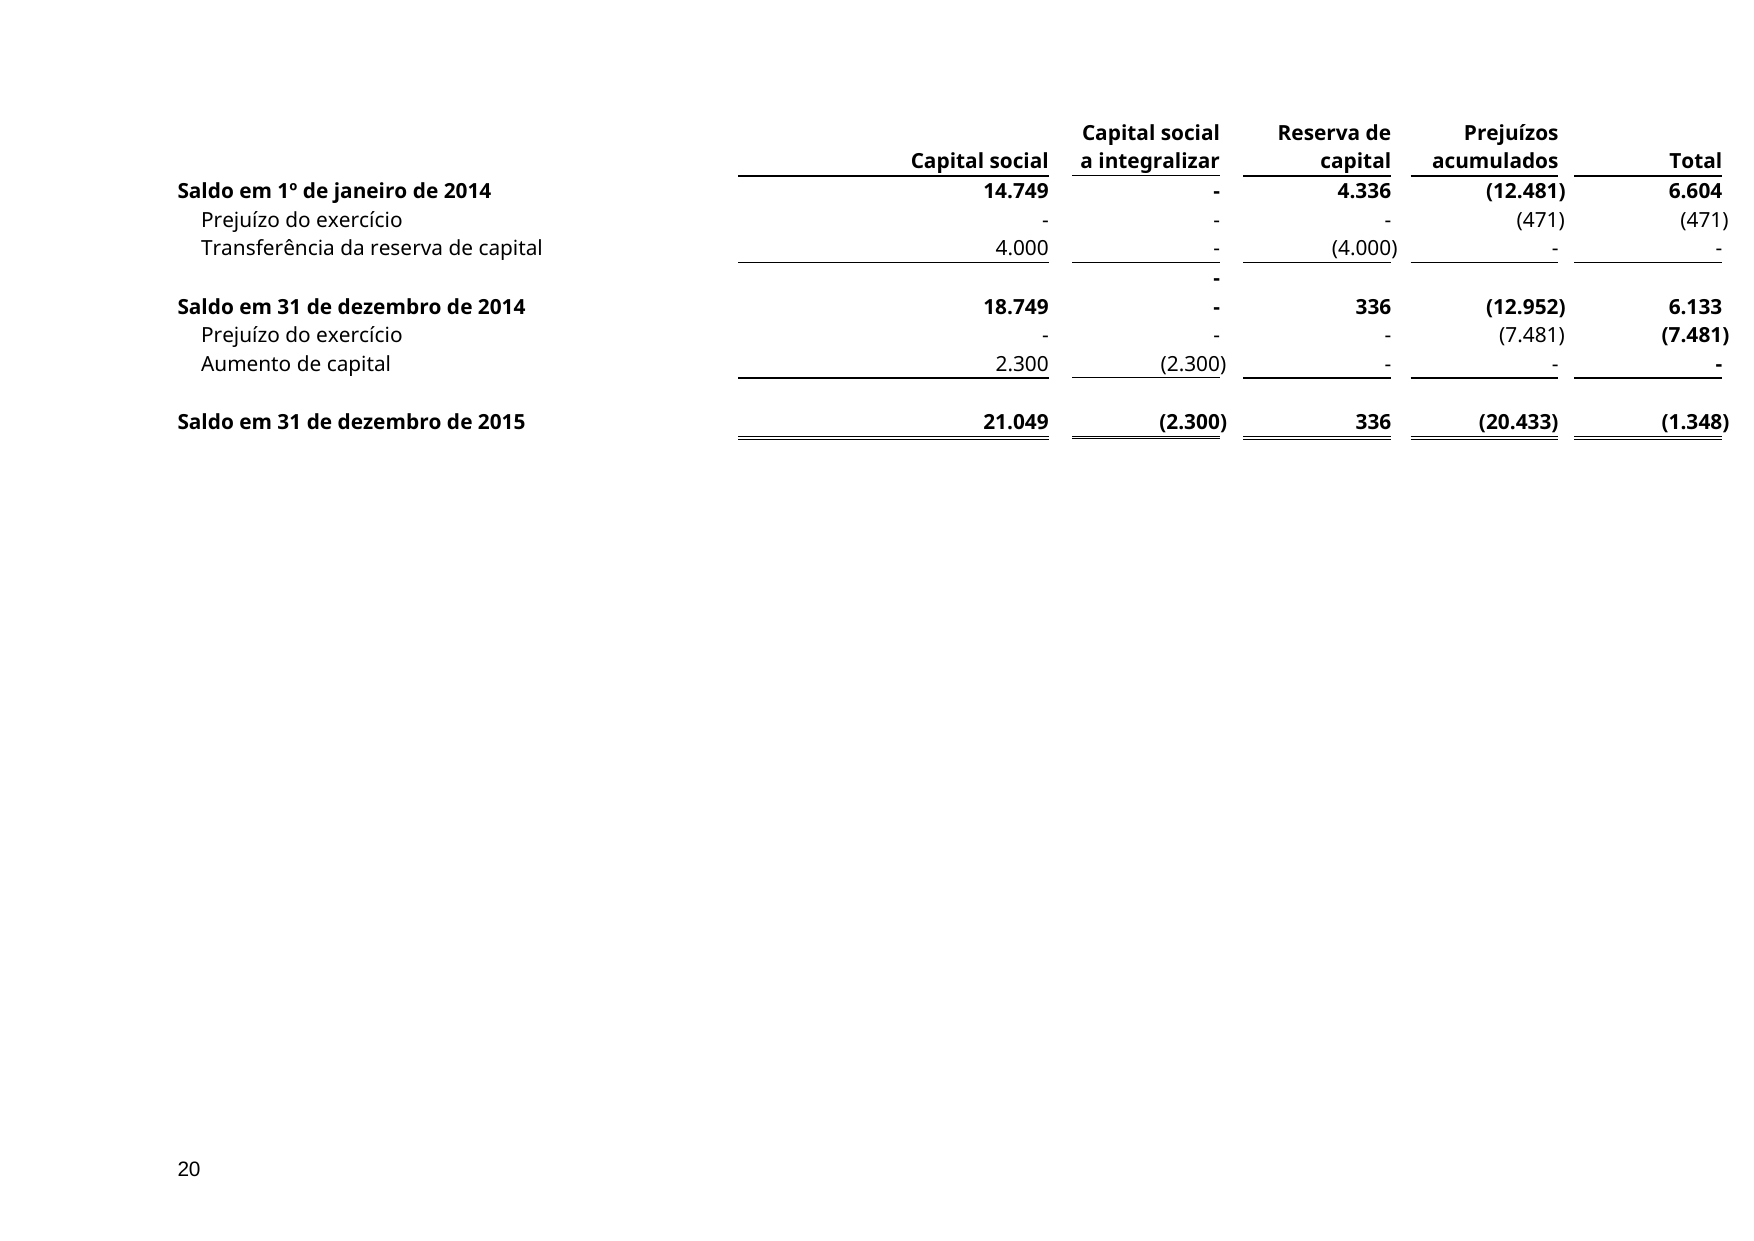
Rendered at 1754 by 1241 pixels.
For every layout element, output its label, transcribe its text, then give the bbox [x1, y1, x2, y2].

table_cell 4.336 [1243, 177, 1391, 205]
table_cell - [1072, 205, 1220, 233]
table_cell (12.952 [1411, 292, 1558, 320]
table_cell - [1574, 349, 1722, 377]
table_cell (7.481 [1574, 320, 1722, 349]
table_cell [1391, 292, 1411, 320]
table_cell - [1072, 234, 1220, 262]
table_cell 2.300 [738, 349, 1048, 377]
table_cell [1391, 205, 1411, 233]
table_cell [1220, 262, 1243, 292]
table_cell ) [1558, 205, 1574, 233]
table_cell (471 [1574, 205, 1722, 233]
table_cell [1391, 175, 1411, 205]
table_cell - [1243, 349, 1391, 377]
table_cell [1049, 407, 1072, 436]
table_cell [1220, 320, 1243, 349]
table_cell ) [1722, 407, 1746, 436]
table_cell - [1243, 320, 1391, 349]
table_cell [1722, 175, 1746, 205]
table_cell ) [1722, 320, 1746, 349]
table_cell ) [1558, 320, 1574, 349]
table_header [1391, 118, 1411, 175]
table_cell [1220, 377, 1243, 407]
table_cell 6.133 [1574, 292, 1722, 320]
table_header [1220, 118, 1243, 175]
table_cell (20.433) [1411, 407, 1558, 436]
table_cell (1.348 [1574, 407, 1722, 436]
table_cell (4.000 [1243, 234, 1391, 262]
table_cell [1391, 407, 1411, 436]
table_cell ) [1220, 407, 1243, 436]
table_cell Saldo em 31 de dezembro de 2014 [177, 292, 738, 320]
table_cell [1558, 407, 1574, 436]
table_cell [1411, 263, 1558, 292]
table_cell Saldo em 31 de dezembro de 2015 [177, 407, 738, 436]
table_cell ) [1558, 292, 1574, 320]
table_cell [1220, 175, 1243, 205]
table_cell [1049, 349, 1072, 377]
table_cell [1049, 262, 1072, 292]
table_cell (2.300 [1072, 407, 1220, 436]
table_cell 336 [1243, 407, 1391, 436]
table_cell 14.749 [738, 177, 1048, 205]
table_cell 4.000 [738, 234, 1048, 262]
table_cell [1391, 262, 1411, 292]
table_cell - [1411, 234, 1558, 262]
table_cell (12.481 [1411, 177, 1558, 205]
table_cell [1049, 377, 1072, 407]
table_cell [1722, 377, 1746, 407]
table_header Capital social a integralizar [1072, 118, 1220, 175]
table_cell Transferência da reserva de capital [177, 234, 738, 262]
table_cell [1220, 234, 1243, 262]
table_cell [1243, 379, 1391, 407]
table_cell [1220, 205, 1243, 233]
table_cell ) [1220, 349, 1243, 377]
table_cell - [1072, 263, 1220, 292]
table_cell Prejuízo do exercício [177, 320, 738, 349]
table_cell [1558, 262, 1574, 292]
table_cell - [738, 205, 1048, 233]
table_cell - [1411, 349, 1558, 377]
table_cell Aumento de capital [177, 349, 738, 377]
table_cell [1049, 234, 1072, 262]
table_cell ) [1722, 205, 1746, 233]
table_header [177, 118, 738, 175]
table_cell - [1243, 205, 1391, 233]
table_cell [1049, 292, 1072, 320]
table_header Reserva de capital [1243, 118, 1391, 175]
table_cell [1574, 263, 1722, 292]
table_cell - [738, 320, 1048, 349]
table_header [1558, 118, 1574, 175]
table_cell [1722, 234, 1746, 262]
table_cell [1558, 234, 1574, 262]
table_cell [1049, 175, 1072, 205]
table_cell [177, 377, 738, 407]
table_header Capital social [738, 118, 1048, 175]
table_cell Saldo em 1º de janeiro de 2014 [177, 175, 738, 205]
table_cell [1049, 320, 1072, 349]
table_cell 18.749 [738, 292, 1048, 320]
table_cell (7.481 [1411, 320, 1558, 349]
table_cell 336 [1243, 292, 1391, 320]
table_header Prejuízos acumulados [1411, 118, 1558, 175]
table_header [1049, 118, 1072, 175]
table_cell Prejuízo do exercício [177, 205, 738, 233]
table_cell - [1072, 292, 1220, 320]
table_cell (2.300 [1072, 349, 1220, 377]
table_cell [1049, 205, 1072, 233]
table_cell 21.049 [738, 407, 1048, 436]
table_header Total [1574, 118, 1722, 175]
table_cell [1391, 349, 1411, 377]
table_header [1722, 118, 1746, 175]
table_cell [1558, 349, 1574, 377]
table_cell [738, 379, 1048, 407]
table_cell [1722, 262, 1746, 292]
table_cell ) [1391, 234, 1411, 262]
table_cell [177, 262, 738, 292]
table_cell [1220, 292, 1243, 320]
table_cell - [1072, 176, 1220, 205]
table_cell - [1574, 234, 1722, 262]
table_cell ) [1558, 175, 1574, 205]
table_cell [1391, 377, 1411, 407]
table_cell [1722, 349, 1746, 377]
table_cell - [1072, 320, 1220, 349]
table_cell [1072, 378, 1220, 407]
table_cell [1391, 320, 1411, 349]
table_cell [1558, 377, 1574, 407]
table_cell 6.604 [1574, 177, 1722, 205]
table_cell [1243, 263, 1391, 292]
table_cell (471 [1411, 205, 1558, 233]
table_cell [1722, 292, 1746, 320]
table_cell [1574, 379, 1722, 407]
table_cell [1411, 379, 1558, 407]
table_cell [738, 263, 1048, 292]
